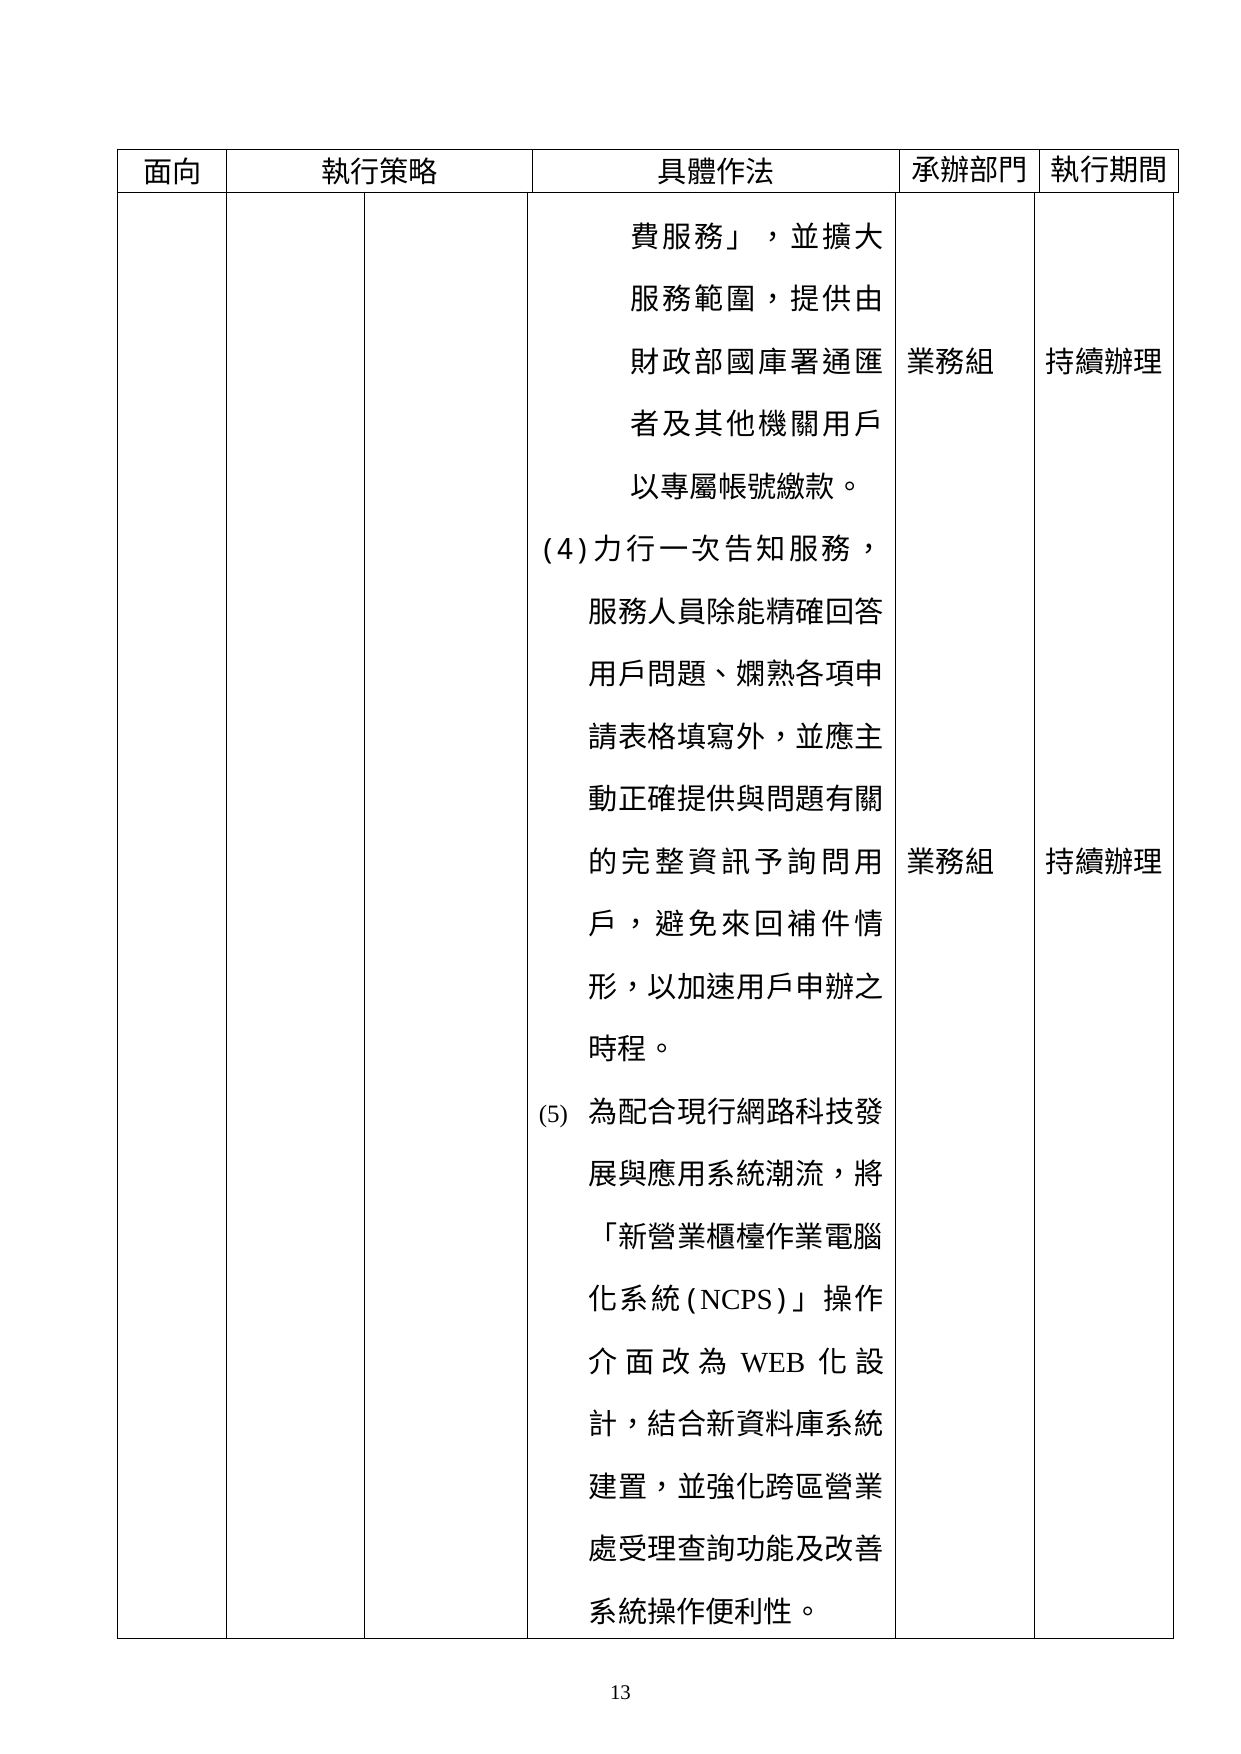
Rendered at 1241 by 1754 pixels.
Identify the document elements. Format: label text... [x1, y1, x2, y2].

table_cell [1174, 193, 1178, 1638]
table_cell [118, 193, 226, 1638]
table_cell 瞭解用戶需求，檢討既有服務措施，並運用多元策略，提升服務便捷度。 提供多元且便利案件申辦管道，如網路、郵遞、電話、傳真及「台灣電力」APP。 提供多元化的繳費措施，包括代繳、代收、網路、個人行動裝置及至服務中心（所）櫃檯繳費或預繳等多種便利性管道，具體作法如下： 持續推廣行動支付繳電費服務，用戶可使用「台灣電力」APP與行動支付APP繳納終止契約前之電費(含接電費)、結算電費及線路補助費。 持續推廣超商KIOSK補單繳費服務 。 持續推廣高壓用戶使用「專屬帳號繳費服務」，並擴大服務範圍，提供由財政部國庫署通匯者及其他機關用戶以專屬帳號繳款。 力行一次告知服務，服務人員除能精確回答用戶問題、嫻熟各項申請表格填寫外，並應主動正確提供與問題有關的完整資訊予詢問用戶，避免來回補件情形，以加速用戶申辦之時程。 為配合現行網路科技發展與應用系統潮流，將「新營業櫃檯作業電腦化系統(NCPS)」操作介面改為WEB化設計，結合新資料庫系統建置，並強化跨區營業處受理查詢功能及改善系統操作便利性。 [528, 193, 895, 1638]
table_header 執行策略 [227, 150, 532, 192]
table_cell [365, 193, 527, 1638]
table_header 具體作法 [533, 150, 899, 192]
table_header 執行期間 [1040, 150, 1178, 192]
table_cell [227, 193, 364, 1638]
table_header 承辦部門 [900, 150, 1039, 192]
table_cell 持續辦理 持續辦理 [1035, 193, 1173, 1638]
table_cell 業務組 業務組 [896, 193, 1034, 1638]
table_header 面向 [118, 150, 226, 192]
